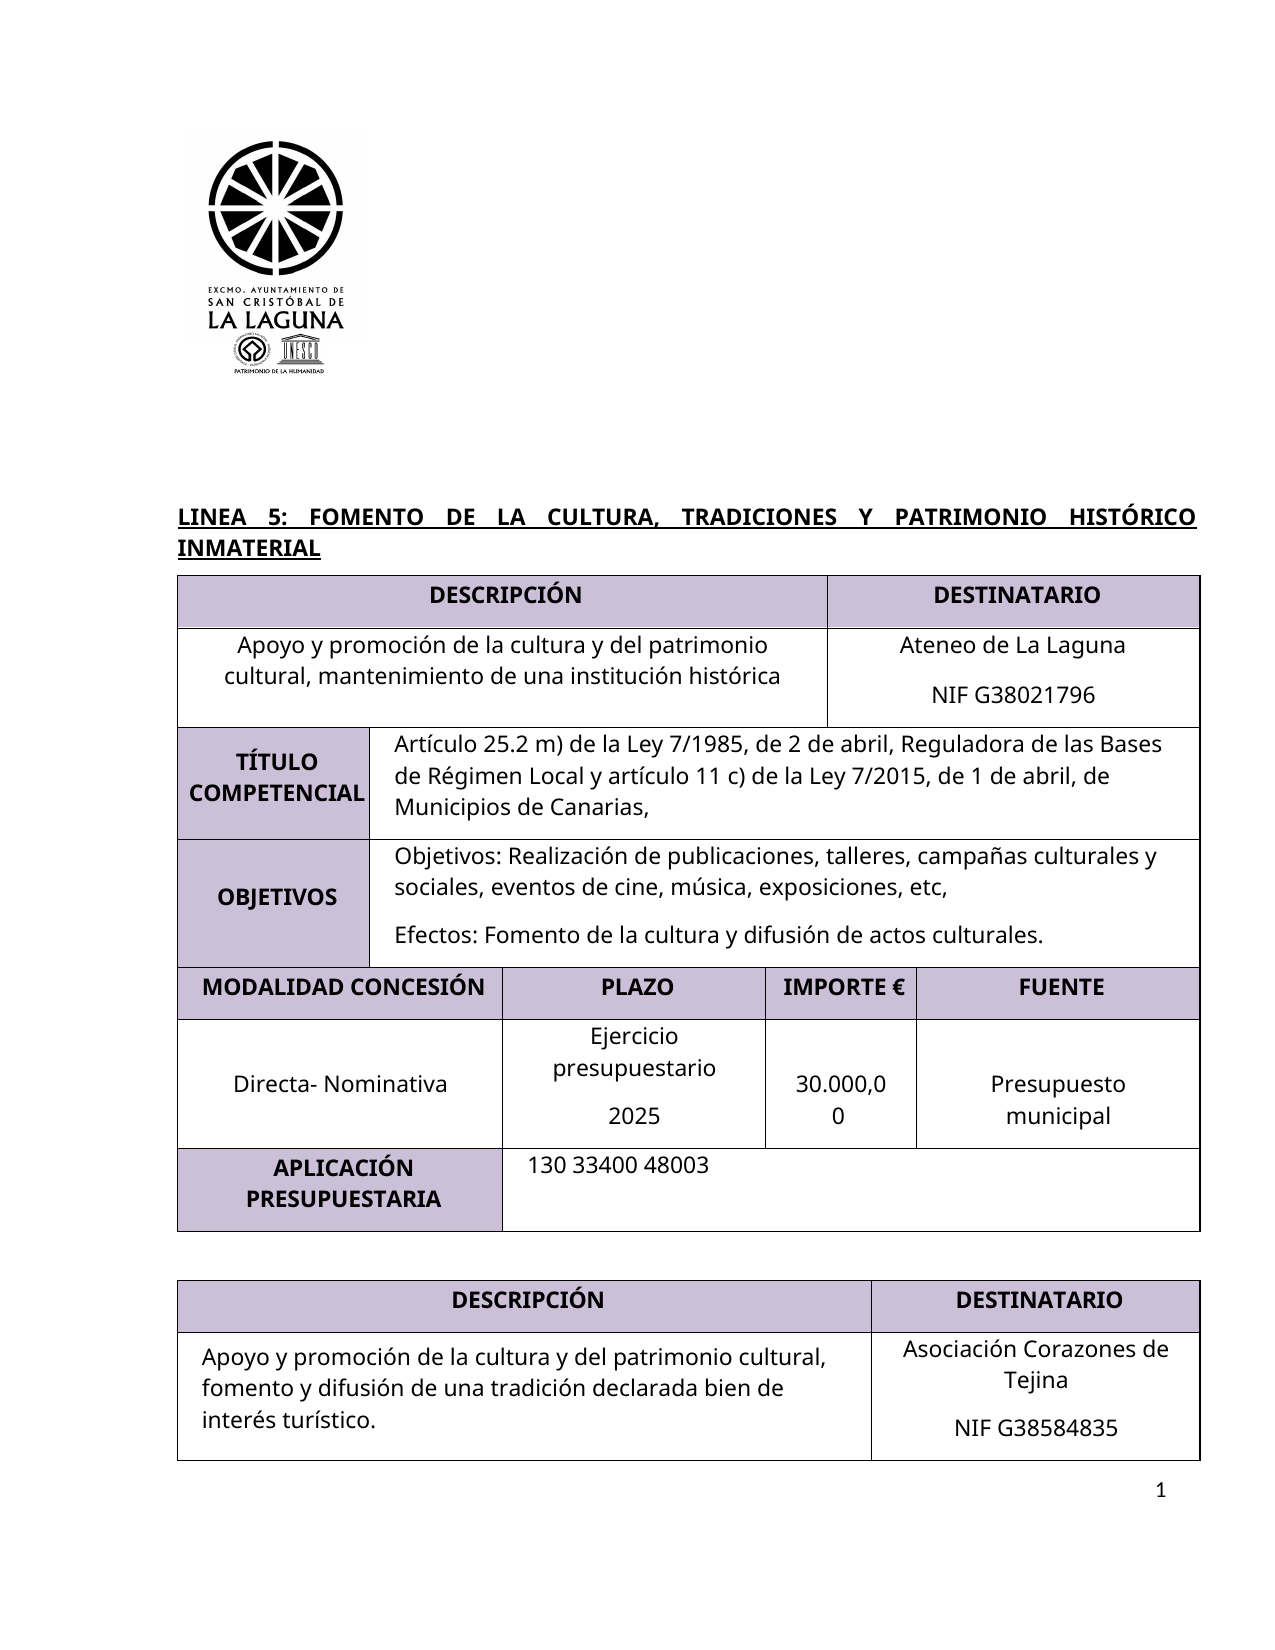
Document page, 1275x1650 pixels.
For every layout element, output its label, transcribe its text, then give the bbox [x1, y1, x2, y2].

table_header DESCRIPCIÓN [178, 1281, 871, 1332]
table_header DESCRIPCIÓN [178, 576, 827, 627]
table_cell MODALIDAD CONCESIÓN [178, 968, 502, 1019]
table_cell 130 33400 48003 [503, 1149, 1199, 1231]
table_cell IMPORTE € [766, 968, 916, 1019]
table_cell Directa- Nominativa [178, 1020, 502, 1147]
table_cell Artículo 25.2 m) de la Ley 7/1985, de 2 de abril, Reguladora de las Bases de Régimen Local y artículo 11 c) de la Ley 7/2015, de 1 de abril, de Municipios de Canarias, [370, 728, 1199, 839]
table_cell Ateneo de La Laguna NIF G38021796 [828, 629, 1199, 727]
table_cell TÍTULO COMPETENCIAL [178, 728, 369, 839]
table_cell FUENTE [917, 968, 1199, 1019]
table_cell OBJETIVOS [178, 840, 369, 967]
text LINEA 5: FOMENTO DE LA CULTURA, TRADICIONES Y PATRIMONIO HISTÓRICO INMATERIAL [177, 500, 1198, 563]
table_cell Ejercicio presupuestario 2025 [503, 1020, 765, 1147]
table_cell Asociación Corazones de Tejina NIF G38584835 [872, 1333, 1199, 1460]
table_header DESTINATARIO [872, 1281, 1199, 1332]
table_header DESTINATARIO [828, 576, 1199, 627]
table_cell Apoyo y promoción de la cultura y del patrimonio cultural, mantenimiento de una institución histórica [178, 629, 827, 727]
table_cell 30.000,00 [766, 1020, 916, 1147]
table_cell Presupuesto municipal [917, 1020, 1199, 1147]
table_cell PLAZO [503, 968, 765, 1019]
table_cell APLICACIÓN PRESUPUESTARIA [178, 1149, 502, 1231]
table_cell Objetivos: Realización de publicaciones, talleres, campañas culturales y sociales, eventos de cine, música, exposiciones, etc, Efectos: Fomento de la cultura y difusión de actos culturales. [370, 840, 1199, 967]
table_cell Apoyo y promoción de la cultura y del patrimonio cultural, fomento y difusión de una tradición declarada bien de interés turístico. [178, 1333, 871, 1460]
